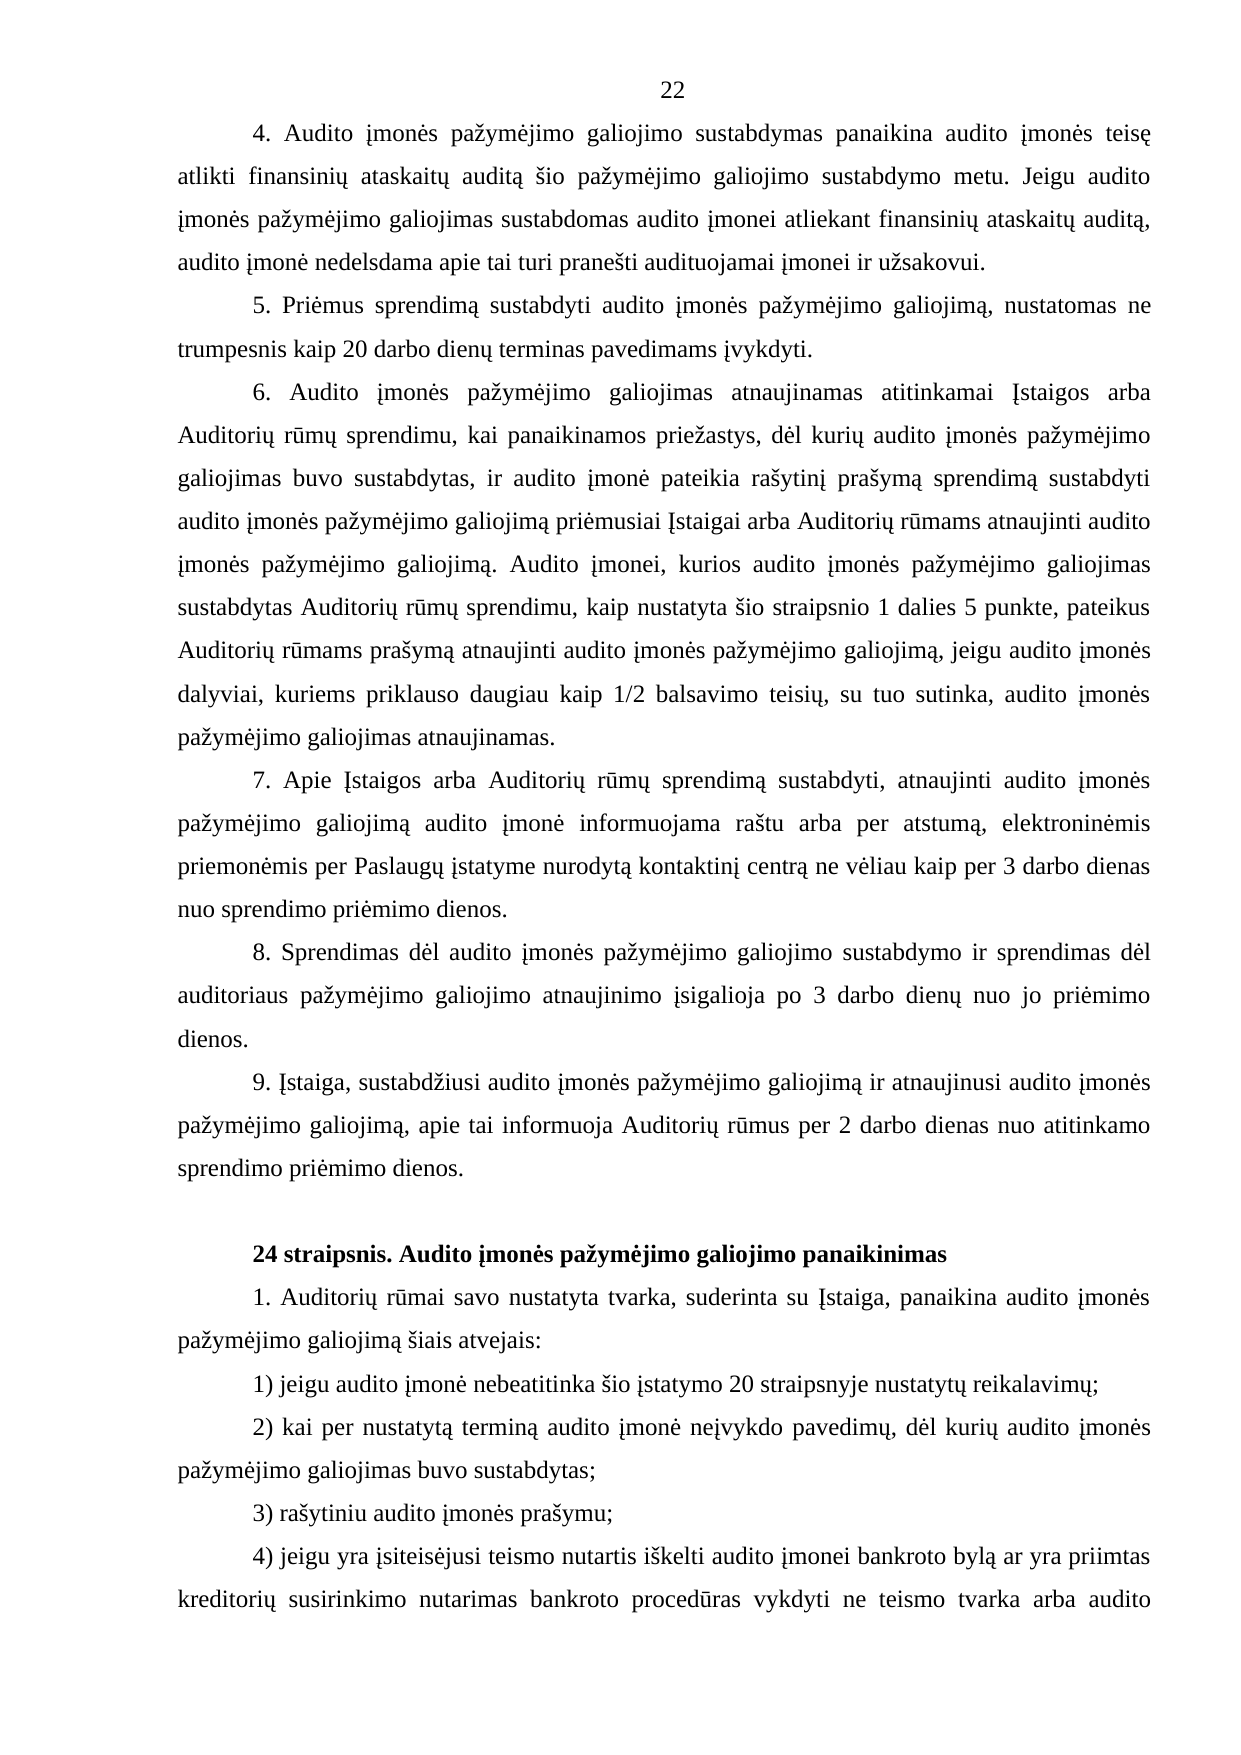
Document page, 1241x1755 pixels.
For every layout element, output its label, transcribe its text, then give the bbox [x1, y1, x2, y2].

text 4. Audito įmonės pažymėjimo galiojimo sustabdymas panaikina audito įmonės teisę atlikti finansinių ataskaitų auditą šio pažymėjimo galiojimo sustabdymo metu. Jeigu audito įmonės pažymėjimo galiojimas sustabdomas audito įmonei atliekant finansinių ataskaitų auditą, audito įmonė nedelsdama apie tai turi pranešti audituojamai įmonei ir užsakovui. [177, 118, 1152, 276]
text 2) kai per nustatytą terminą audito įmonė neįvykdo pavedimų, dėl kurių audito įmonės pažymėjimo galiojimas buvo sustabdytas; [177, 1412, 1152, 1484]
text 3) rašytiniu audito įmonės prašymu; [177, 1498, 1152, 1527]
text 9. Įstaiga, sustabdžiusi audito įmonės pažymėjimo galiojimą ir atnaujinusi audito įmonės pažymėjimo galiojimą, apie tai informuoja Auditorių rūmus per 2 darbo dienas nuo atitinkamo sprendimo priėmimo dienos. [177, 1067, 1152, 1182]
text 5. Priėmus sprendimą sustabdyti audito įmonės pažymėjimo galiojimą, nustatomas ne trumpesnis kaip 20 darbo dienų terminas pavedimams įvykdyti. [177, 291, 1152, 362]
text 4) jeigu yra įsiteisėjusi teismo nutartis iškelti audito įmonei bankroto bylą ar yra priimtas kreditorių susirinkimo nutarimas bankroto procedūras vykdyti ne teismo tvarka arba audito [177, 1541, 1152, 1613]
text 7. Apie Įstaigos arba Auditorių rūmų sprendimą sustabdyti, atnaujinti audito įmonės pažymėjimo galiojimą audito įmonė informuojama raštu arba per atstumą, elektroninėmis priemonėmis per Paslaugų įstatyme nurodytą kontaktinį centrą ne vėliau kaip per 3 darbo dienas nuo sprendimo priėmimo dienos. [177, 765, 1152, 923]
text 1) jeigu audito įmonė nebeatitinka šio įstatymo 20 straipsnyje nustatytų reikalavimų; [177, 1369, 1152, 1397]
text 24 straipsnis. Audito įmonės pažymėjimo galiojimo panaikinimas [177, 1239, 1152, 1268]
text 8. Sprendimas dėl audito įmonės pažymėjimo galiojimo sustabdymo ir sprendimas dėl auditoriaus pažymėjimo galiojimo atnaujinimo įsigalioja po 3 darbo dienų nuo jo priėmimo dienos. [177, 937, 1152, 1052]
text 1. Auditorių rūmai savo nustatyta tvarka, suderinta su Įstaiga, panaikina audito įmonės pažymėjimo galiojimą šiais atvejais: [177, 1282, 1152, 1354]
text 6. Audito įmonės pažymėjimo galiojimas atnaujinamas atitinkamai Įstaigos arba Auditorių rūmų sprendimu, kai panaikinamos priežastys, dėl kurių audito įmonės pažymėjimo galiojimas buvo sustabdytas, ir audito įmonė pateikia rašytinį prašymą sprendimą sustabdyti audito įmonės pažymėjimo galiojimą priėmusiai Įstaigai arba Auditorių rūmams atnaujinti audito įmonės pažymėjimo galiojimą. Audito įmonei, kurios audito įmonės pažymėjimo galiojimas sustabdytas Auditorių rūmų sprendimu, kaip nustatyta šio straipsnio 1 dalies 5 punkte, pateikus Auditorių rūmams prašymą atnaujinti audito įmonės pažymėjimo galiojimą, jeigu audito įmonės dalyviai, kuriems priklauso daugiau kaip 1/2 balsavimo teisių, su tuo sutinka, audito įmonės pažymėjimo galiojimas atnaujinamas. [177, 377, 1152, 751]
